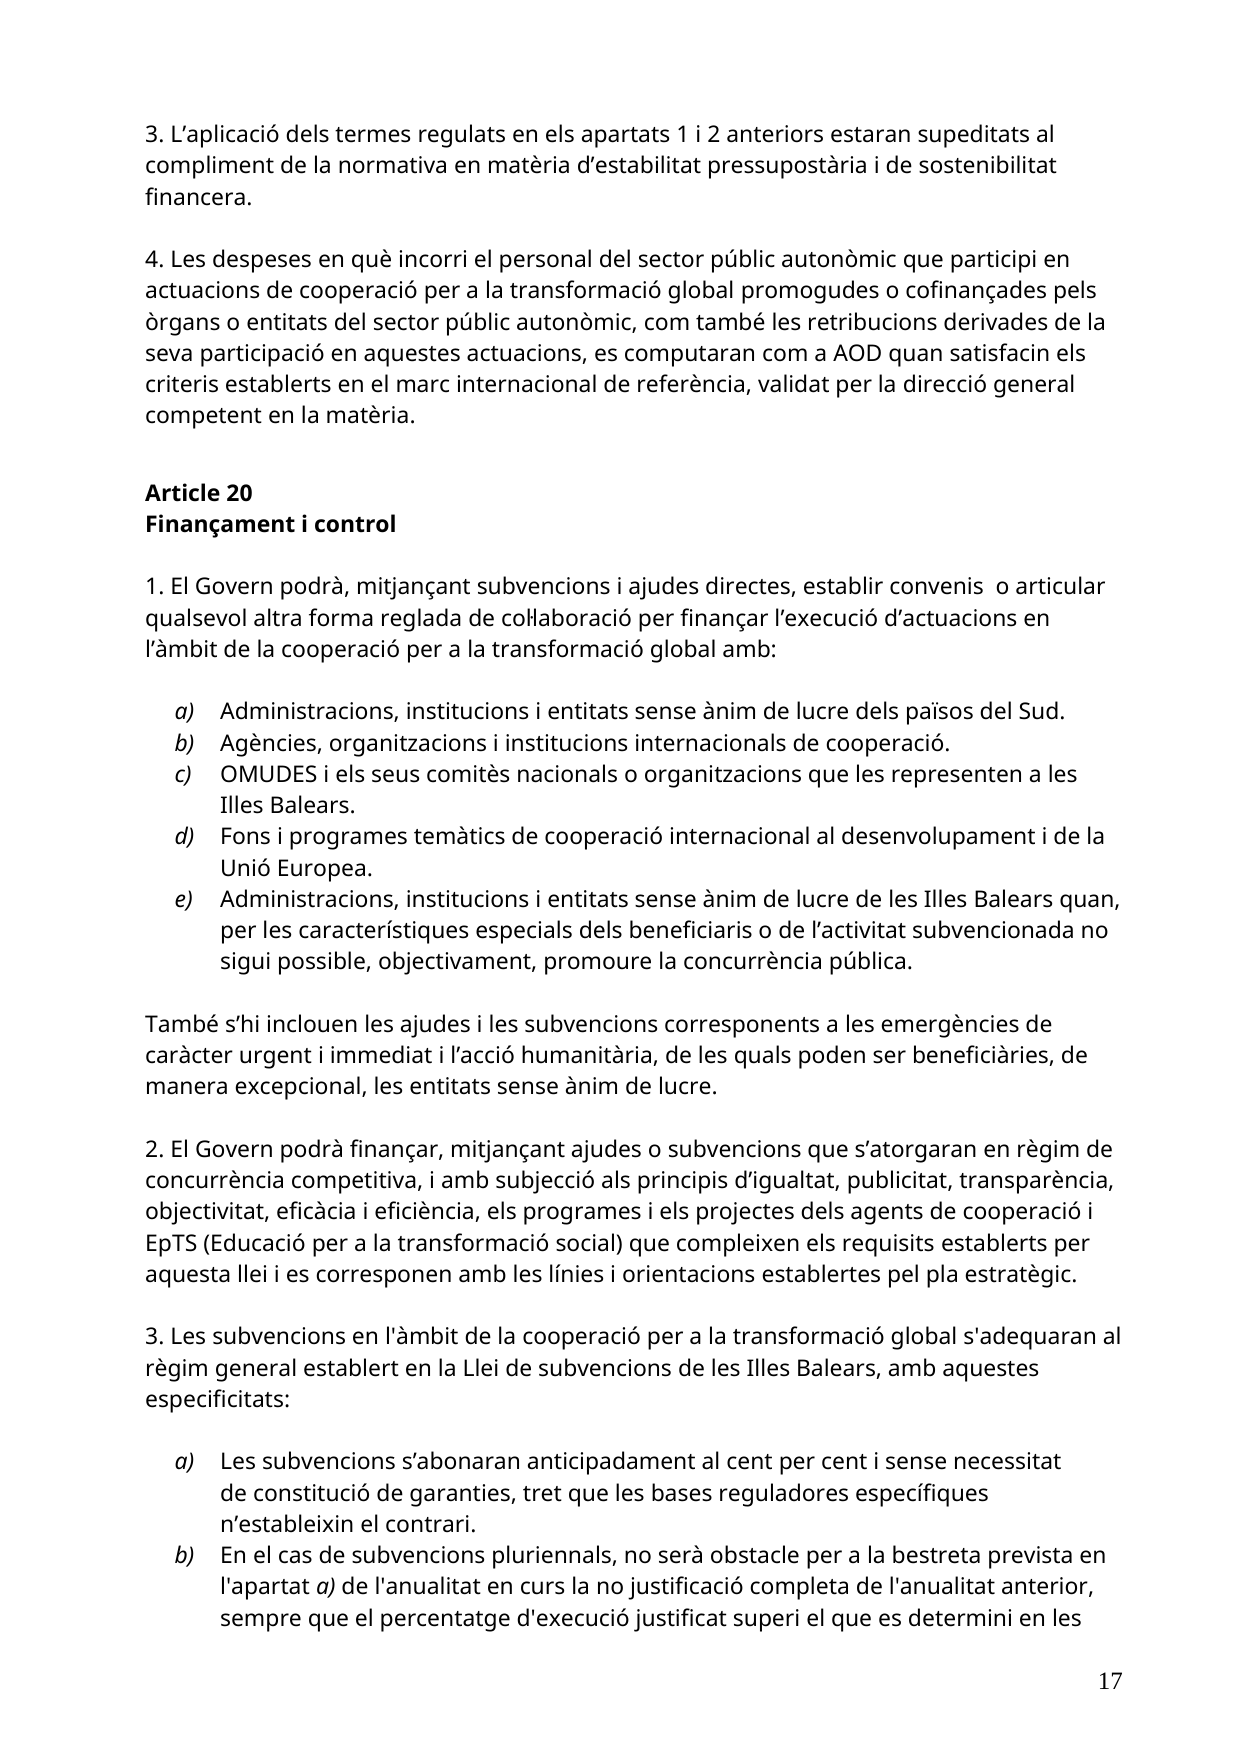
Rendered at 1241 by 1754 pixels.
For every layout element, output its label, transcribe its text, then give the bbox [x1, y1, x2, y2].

list Fons i programes temàtics de cooperació internacional al desenvolupament i de la Unió Europea. [174, 820, 1122, 883]
list Agències, organitzacions i institucions internacionals de cooperació. [174, 726, 1122, 758]
text 3. L’aplicació dels termes regulats en els apartats 1 i 2 anteriors estaran supeditats al compliment de la normativa en matèria d’estabilitat pressupostària i de sostenibilitat financera. [145, 118, 1122, 212]
list En el cas de subvencions pluriennals, no serà obstacle per a la bestreta prevista en l'apartat a) de l'anualitat en curs la no justificació completa de l'anualitat anterior, sempre que el percentatge d'execució justificat superi el que es determini en les [174, 1539, 1122, 1633]
text També s’hi inclouen les ajudes i les subvencions corresponents a les emergències de caràcter urgent i immediat i l’acció humanitària, de les quals poden ser beneficiàries, de manera excepcional, les entitats sense ànim de lucre. [145, 1008, 1122, 1101]
list OMUDES i els seus comitès nacionals o organitzacions que les representen a les Illes Balears. [174, 758, 1122, 820]
text 1. El Govern podrà, mitjançant subvencions i ajudes directes, establir convenis o articular qualsevol altra forma reglada de col·laboració per finançar l’execució d’actuacions en l’àmbit de la cooperació per a la transformació global amb: [145, 570, 1122, 664]
list Administracions, institucions i entitats sense ànim de lucre dels països del Sud. [174, 695, 1122, 726]
text 3. Les subvencions en l'àmbit de la cooperació per a la transformació global s'adequaran al règim general establert en la Llei de subvencions de les Illes Balears, amb aquestes especificitats: [145, 1320, 1122, 1414]
text 4. Les despeses en què incorri el personal del sector públic autonòmic que participi en actuacions de cooperació per a la transformació global promogudes o cofinançades pels òrgans o entitats del sector públic autonòmic, com també les retribucions derivades de la seva participació en aquestes actuacions, es computaran com a AOD quan satisfacin els criteris establerts en el marc internacional de referència, validat per la direcció general competent en la matèria. [145, 243, 1122, 431]
text Article 20 [145, 476, 1122, 508]
list Administracions, institucions i entitats sense ànim de lucre de les Illes Balears quan, per les característiques especials dels beneficiaris o de l’activitat subvencionada no sigui possible, objectivament, promoure la concurrència pública. [174, 883, 1122, 976]
text Finançament i control [145, 508, 1122, 539]
list Les subvencions s’abonaran anticipadament al cent per cent i sense necessitat de constitució de garanties, tret que les bases reguladores específiques n’estableixin el contrari. [174, 1445, 1122, 1539]
text 2. El Govern podrà finançar, mitjançant ajudes o subvencions que s’atorgaran en règim de concurrència competitiva, i amb subjecció als principis d’igualtat, publicitat, transparència, objectivitat, eficàcia i eficiència, els programes i els projectes dels agents de cooperació i EpTS (Educació per a la transformació social) que compleixen els requisits establerts per aquesta llei i es corresponen amb les línies i orientacions establertes pel pla estratègic. [145, 1133, 1122, 1289]
